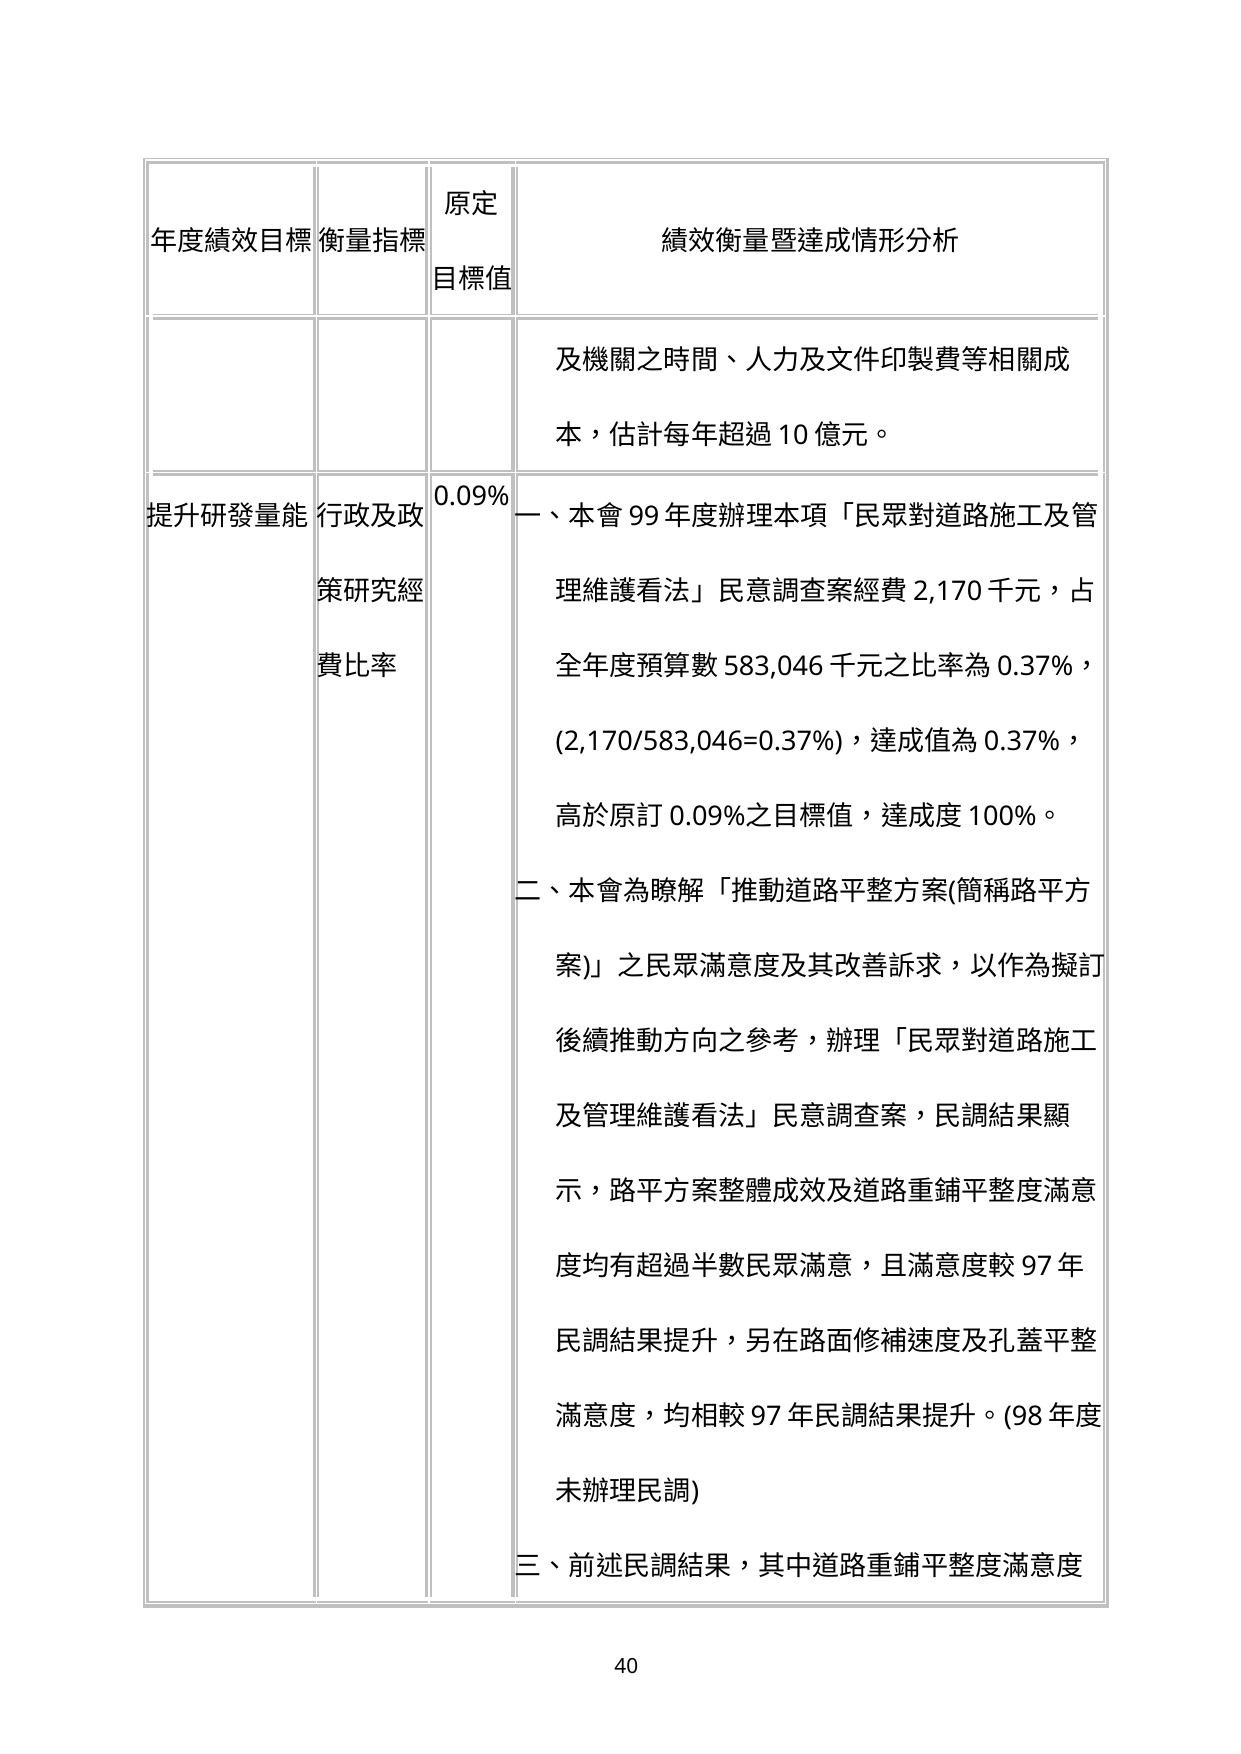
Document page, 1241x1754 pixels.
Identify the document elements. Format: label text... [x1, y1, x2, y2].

table_cell [146, 314, 316, 470]
table_header 原定 目標值 [428, 159, 514, 314]
table_cell 提升研發量能 [146, 470, 316, 1601]
table_cell 一、本會99年度辦理本項「民眾對道路施工及管理維護看法」民意調查案經費2,170千元，占全年度預算數583,046千元之比率為0.37%，(2,170/583,046=0.37%)，達成值為0.37%，高於原訂0.09%之目標值，達成度100%。 二、本會為瞭解「推動道路平整方案(簡稱路平方案)」之民眾滿意度及其改善訴求，以作為擬訂後續推動方向之參考，辦理「民眾對道路施工及管理維護看法」民意調查案，民調結果顯示，路平方案整體成效及道路重鋪平整度滿意度均有超過半數民眾滿意，且滿意度較97年民調結果提升，另在路面修補速度及孔蓋平整滿意度，均相較97年民調結果提升。(98年度未辦理民調) 三、前述民調結果，其中道路重鋪平整度滿意度 [515, 470, 1106, 1601]
table_cell 及機關之時間、人力及文件印製費等相關成本，估計每年超過10億元。 [515, 314, 1106, 470]
table_cell [432, 320, 511, 470]
table_cell 0.09% [428, 470, 514, 1601]
table_cell [319, 320, 425, 470]
table_header 衡量指標 [316, 159, 428, 314]
table_cell 行政及政策研究經費比率 [316, 470, 428, 1601]
table_header 年度績效目標 [149, 164, 316, 314]
table_header 績效衡量暨達成情形分析 [515, 159, 1106, 314]
